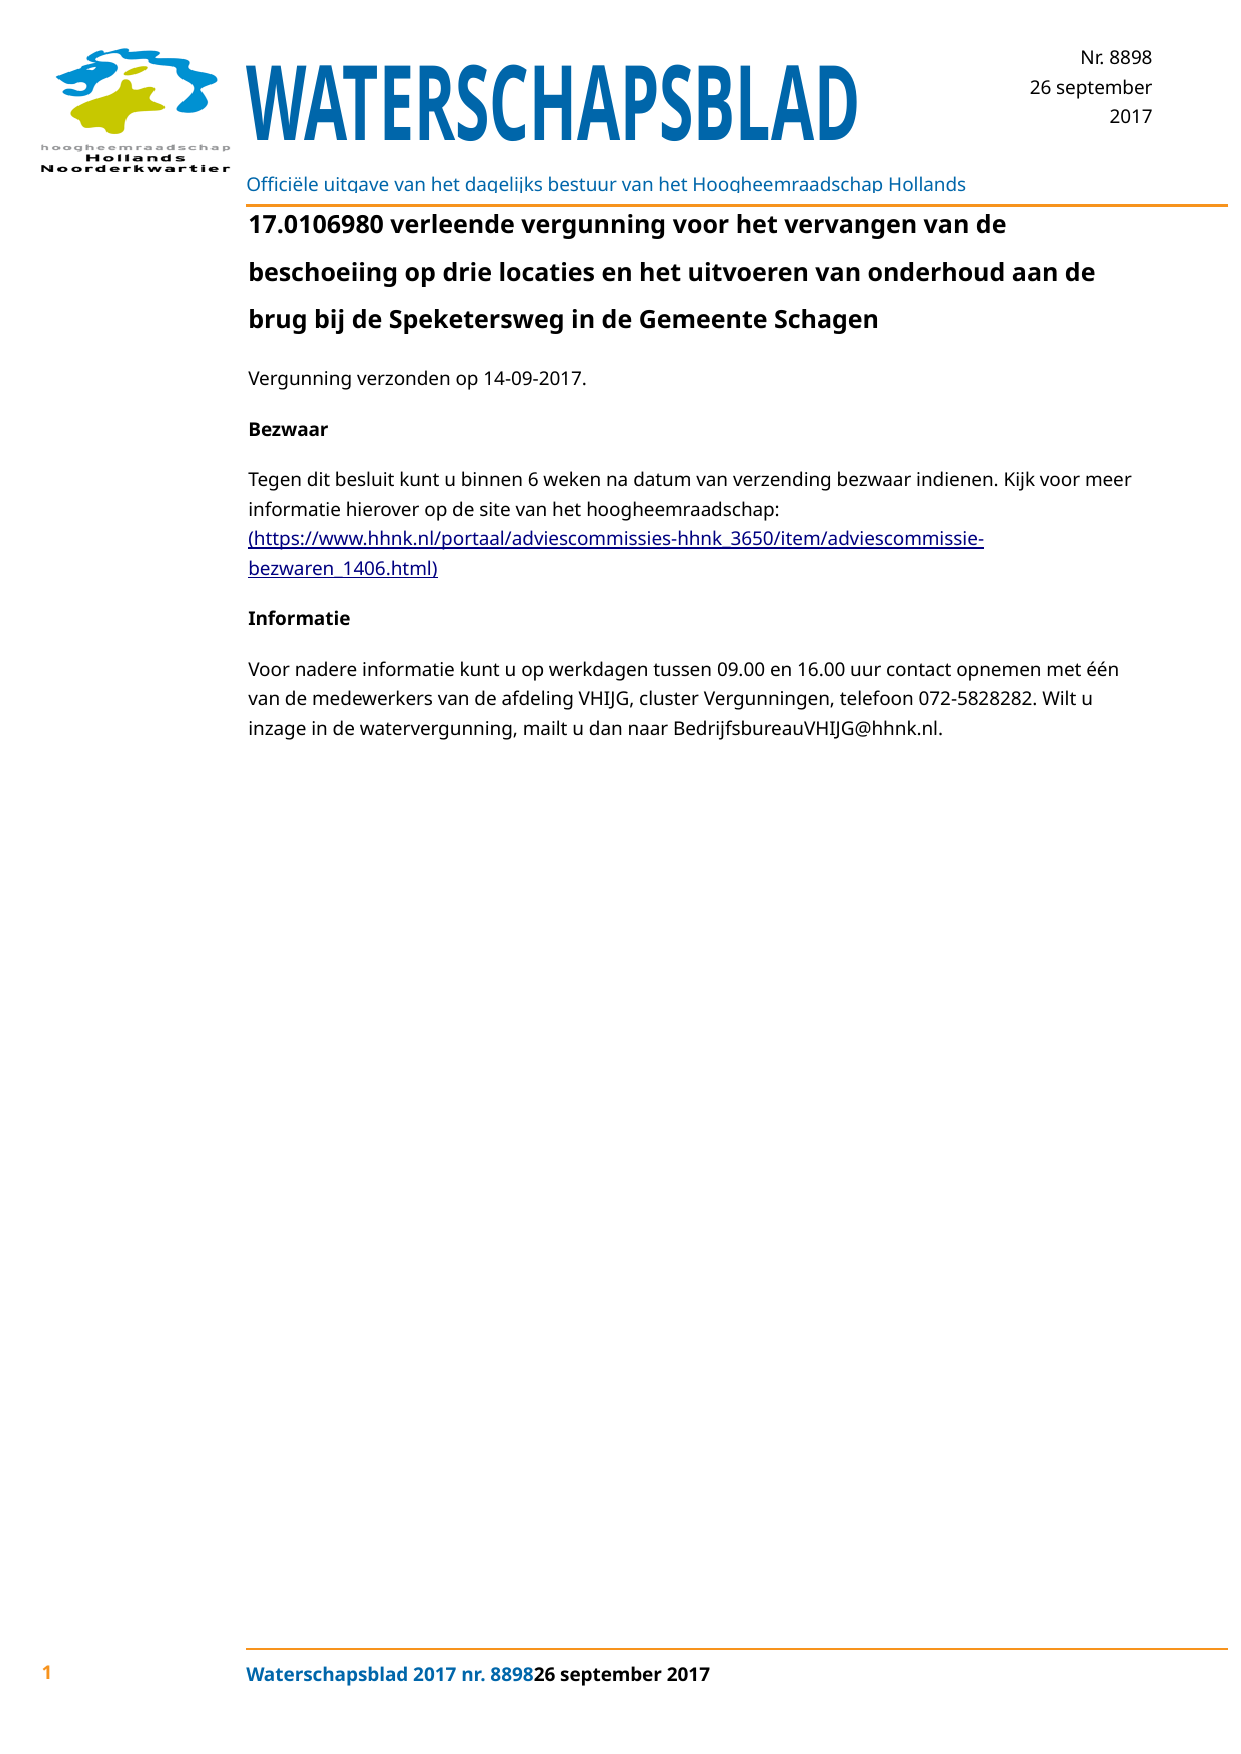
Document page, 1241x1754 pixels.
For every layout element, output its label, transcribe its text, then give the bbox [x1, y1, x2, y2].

picture [41, 47, 231, 172]
text Bezwaar [248, 416, 1152, 442]
text Tegen dit besluit kunt u binnen 6 weken na datum van verzending bezwaar indienen. Kijk voor meer informatie hierover op de site van het hoogheemraadschap: (https://www.hhnk.nl/portaal/adviescommissies-hhnk_3650/item/adviescommissie-bezwaren_1406.html) [248, 466, 1152, 581]
text 17.0106980 verleende vergunning voor het vervangen van de beschoeiing op drie locaties en het uitvoeren van onderhoud aan de brug bij de Speketersweg in de Gemeente Schagen [248, 207, 1152, 336]
text Voor nadere informatie kunt u op werkdagen tussen 09.00 en 16.00 uur contact opnemen met één van de medewerkers van de afdeling VHIJG, cluster Vergunningen, telefoon 072-5828282. Wilt u inzage in de watervergunning, mailt u dan naar BedrijfsbureauVHIJG@hhnk.nl. [248, 656, 1152, 741]
text Informatie [248, 606, 1152, 631]
text Vergunning verzonden op 14-09-2017. [248, 366, 1152, 391]
